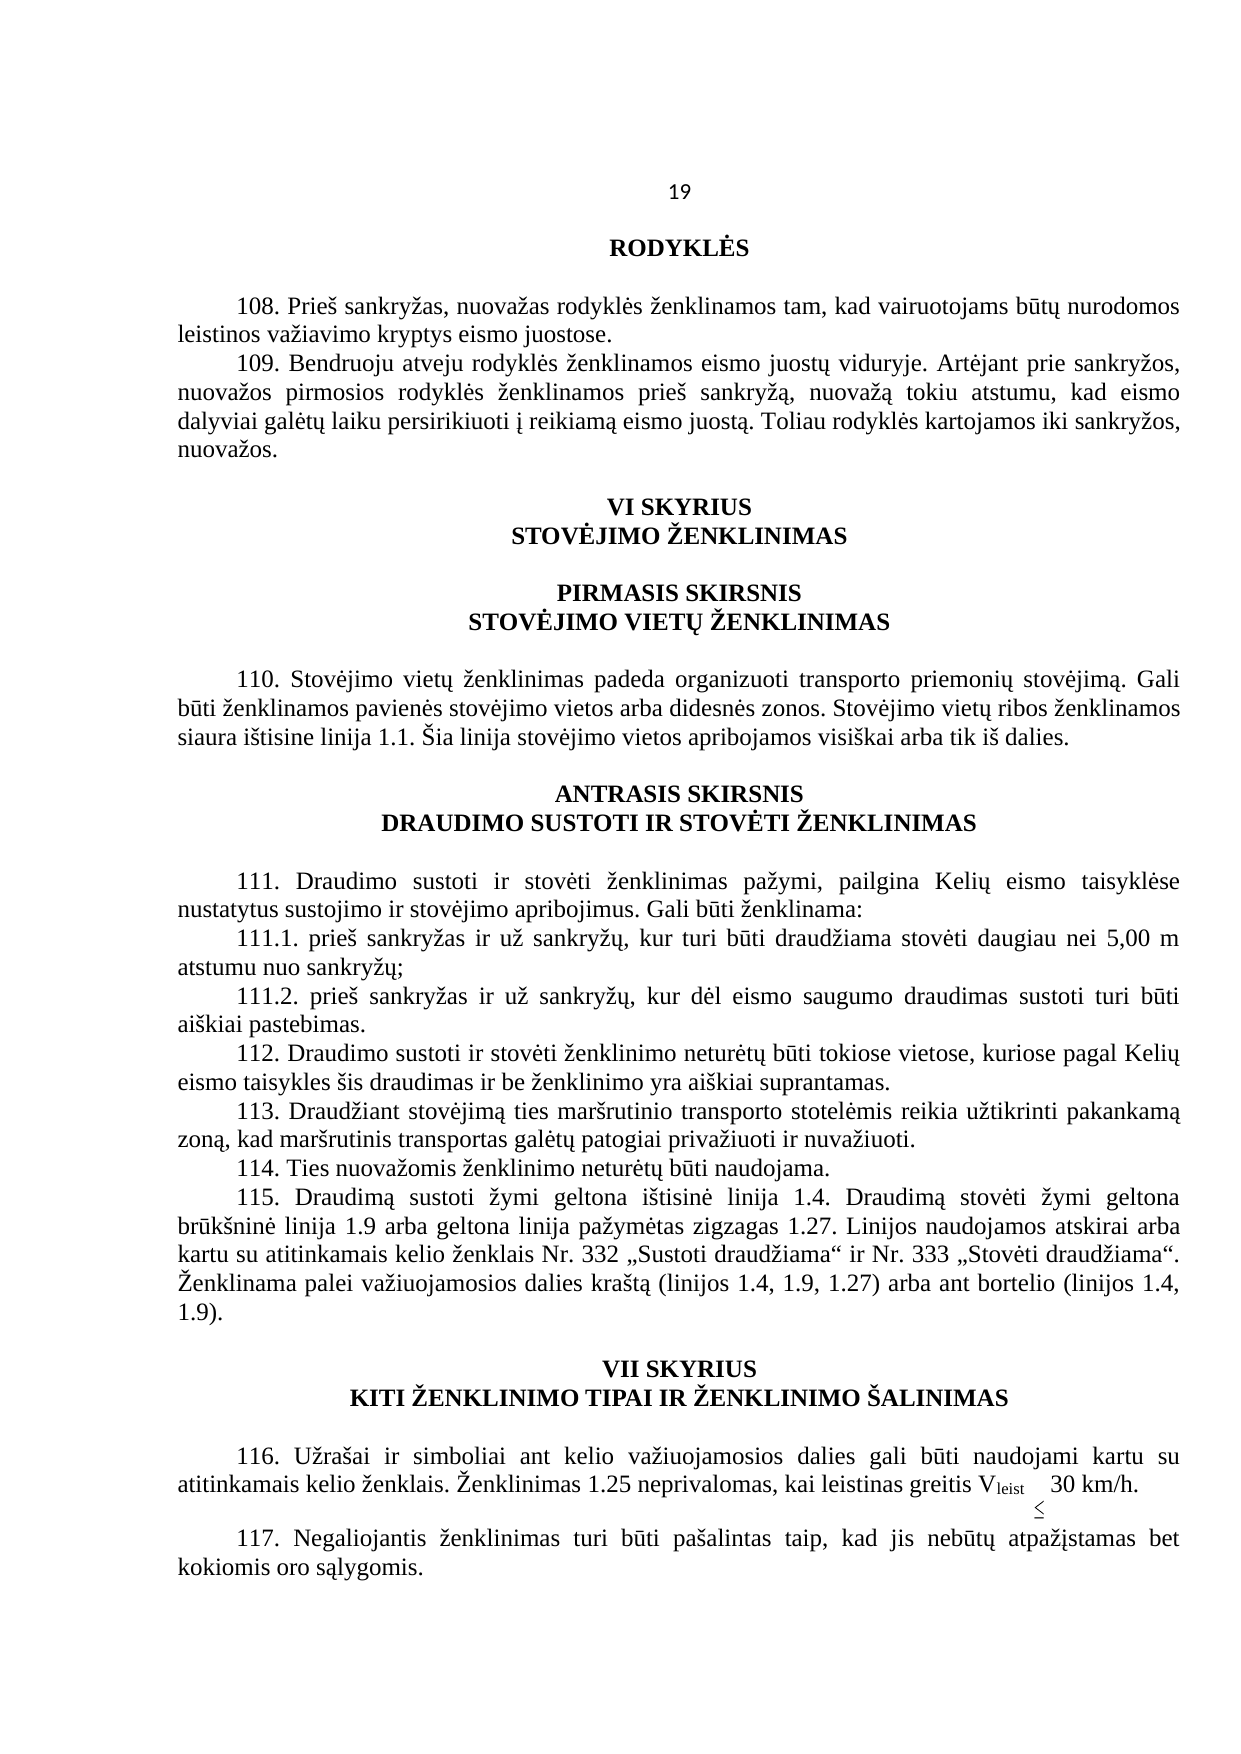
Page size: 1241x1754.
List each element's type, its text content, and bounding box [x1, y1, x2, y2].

text 114. Ties nuovažomis ženklinimo neturėtų būti naudojama. [177, 1153, 1181, 1182]
text Rodyklės [177, 233, 1181, 262]
text ANTRASIS skirsnis [177, 779, 1181, 808]
text 111.1. prieš sankryžas ir už sankryžų, kur turi būti draudžiama stovėti daugiau nei 5,00 m atstumu nuo sankryžų; [177, 923, 1181, 981]
text VI skyrius [177, 492, 1181, 521]
text Stovėjimo ženklinimas [177, 521, 1181, 549]
text 113. Draudžiant stovėjimą ties maršrutinio transporto stotelėmis reikia užtikrinti pakankamą zoną, kad maršrutinis transportas galėtų patogiai privažiuoti ir nuvažiuoti. [177, 1096, 1181, 1153]
text 111.2. prieš sankryžas ir už sankryžų, kur dėl eismo saugumo draudimas sustoti turi būti aiškiai pastebimas. [177, 981, 1181, 1038]
text 115. Draudimą sustoti žymi geltona ištisinė linija 1.4. Draudimą stovėti žymi geltona brūkšninė linija 1.9 arba geltona linija pažymėtas zigzagas 1.27. Linijos naudojamos atskirai arba kartu su atitinkamais kelio ženklais Nr. 332 „Sustoti draudžiama“ ir Nr. 333 „Stovėti draudžiama“. Ženklinama palei važiuojamosios dalies kraštą (linijos 1.4, 1.9, 1.27) arba ant bortelio (linijos 1.4, 1.9). [177, 1182, 1181, 1326]
text 110. Stovėjimo vietų ženklinimas padeda organizuoti transporto priemonių stovėjimą. Gali būti ženklinamos pavienės stovėjimo vietos arba didesnės zonos. Stovėjimo vietų ribos ženklinamos siaura ištisine linija 1.1. Šia linija stovėjimo vietos apribojamos visiškai arba tik iš dalies. [177, 664, 1181, 751]
text Kiti ženklinimo tipai ir ženklinimo šalinimas [177, 1383, 1181, 1412]
text 117. Negaliojantis ženklinimas turi būti pašalintas taip, kad jis nebūtų atpažįstamas bet kokiomis oro sąlygomis. [177, 1523, 1181, 1581]
text 116. Užrašai ir simboliai ant kelio važiuojamosios dalies gali būti naudojami kartu su atitinkamais kelio ženklais. Ženklinimas 1.25 neprivalomas, kai leistinas greitis Vleist <= 30 km/h. [177, 1441, 1181, 1523]
text 109. Bendruoju atveju rodyklės ženklinamos eismo juostų viduryje. Artėjant prie sankryžos, nuovažos pirmosios rodyklės ženklinamos prieš sankryžą, nuovažą tokiu atstumu, kad eismo dalyviai galėtų laiku persirikiuoti į reikiamą eismo juostą. Toliau rodyklės kartojamos iki sankryžos, nuovažos. [177, 348, 1181, 463]
text Draudimo sustoti ir stovėti ženklinimas [177, 808, 1181, 837]
text 112. Draudimo sustoti ir stovėti ženklinimo neturėtų būti tokiose vietose, kuriose pagal Kelių eismo taisykles šis draudimas ir be ženklinimo yra aiškiai suprantamas. [177, 1038, 1181, 1096]
text 108. Prieš sankryžas, nuovažas rodyklės ženklinamos tam, kad vairuotojams būtų nurodomos leistinos važiavimo kryptys eismo juostose. [177, 291, 1181, 348]
text Stovėjimo vietų ženklinimas [177, 607, 1181, 636]
text 111. Draudimo sustoti ir stovėti ženklinimas pažymi, pailgina Kelių eismo taisyklėse nustatytus sustojimo ir stovėjimo apribojimus. Gali būti ženklinama: [177, 866, 1181, 923]
text PIRMASIS skirsnis [177, 578, 1181, 607]
text VII skyrius [177, 1354, 1181, 1383]
